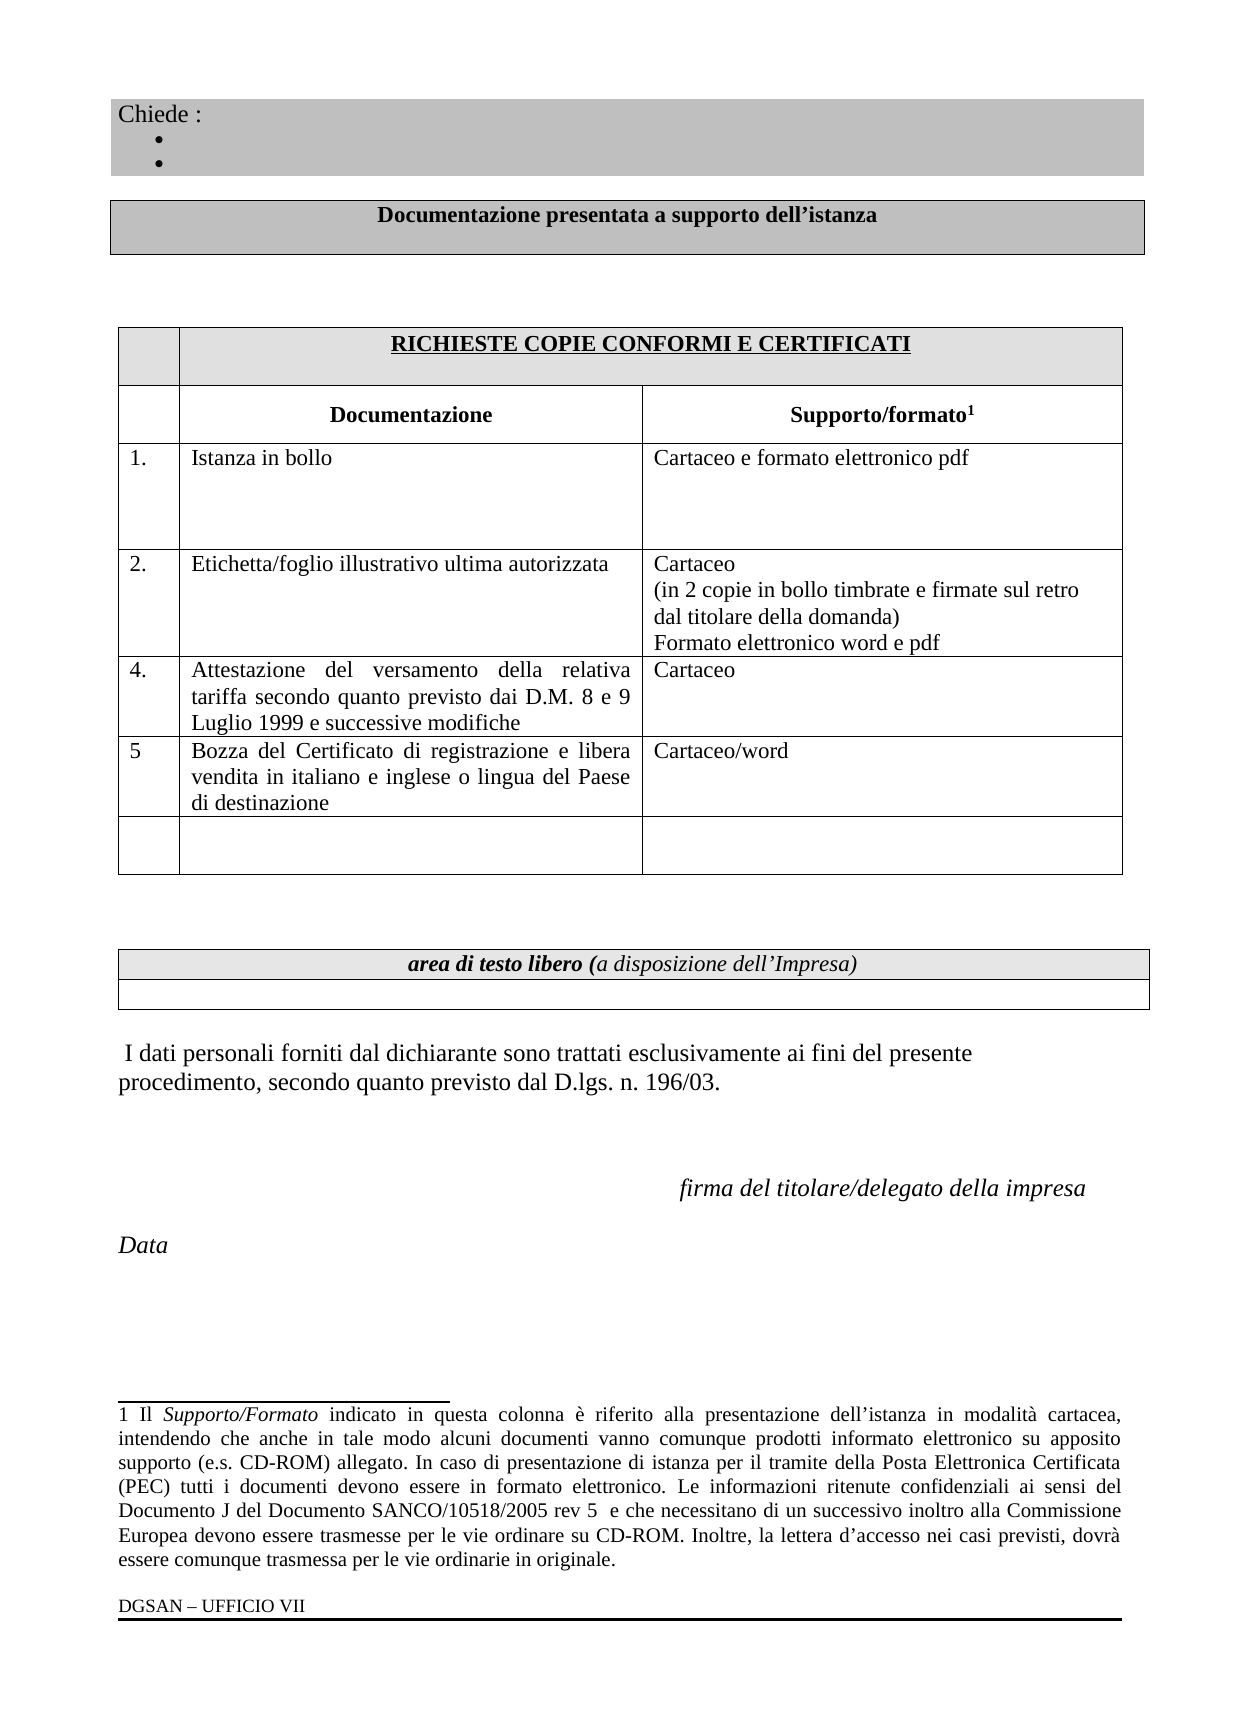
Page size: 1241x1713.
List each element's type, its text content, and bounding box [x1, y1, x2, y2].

table_cell [119, 550, 179, 656]
table_cell Attestazione del versamento della relativa tariffa secondo quanto previsto dai D.M. 8 e 9 Luglio 1999 e successive modifiche [180, 657, 642, 736]
table_cell Cartaceo/word [643, 737, 1122, 816]
table_cell [119, 386, 179, 443]
table_cell 5 [119, 737, 179, 816]
table_cell [119, 444, 179, 549]
table_cell 4. [119, 657, 179, 736]
table_header [119, 328, 179, 385]
table_cell [119, 980, 1149, 1008]
text firma del titolare/delegato della impresa [679, 1173, 1122, 1201]
table_header RICHIESTE COPIE CONFORMI E CERTIFICATI [180, 328, 1122, 385]
table_header Chiede : [111, 99, 1144, 176]
table_cell [643, 817, 1122, 873]
table_cell Bozza del Certificato di registrazione e libera vendita in italiano e inglese o lingua del Paese di destinazione [180, 737, 642, 816]
text Data [118, 1230, 1122, 1259]
table_header area di testo libero (a disposizione dell’Impresa) [119, 950, 1149, 979]
table_cell Cartaceo (in 2 copie in bollo timbrate e firmate sul retro dal titolare della domanda) Formato elettronico word e pdf [643, 550, 1122, 656]
table_cell Supporto/formato [643, 386, 1122, 443]
table_cell Documentazione [180, 386, 642, 443]
table_header Documentazione presentata a supporto dell’istanza [111, 201, 1144, 254]
table_cell [119, 817, 179, 873]
table_cell Etichetta/foglio illustrativo ultima autorizzata [180, 550, 642, 656]
table_cell Cartaceo [643, 657, 1122, 736]
table_cell Istanza in bollo [180, 444, 642, 549]
table_cell Cartaceo e formato elettronico pdf [643, 444, 1122, 549]
table_cell [180, 817, 642, 873]
text I dati personali forniti dal dichiarante sono trattati esclusivamente ai fini del presente procedimento, secondo quanto previsto dal D.lgs. n. 196/03. [118, 1038, 1122, 1096]
